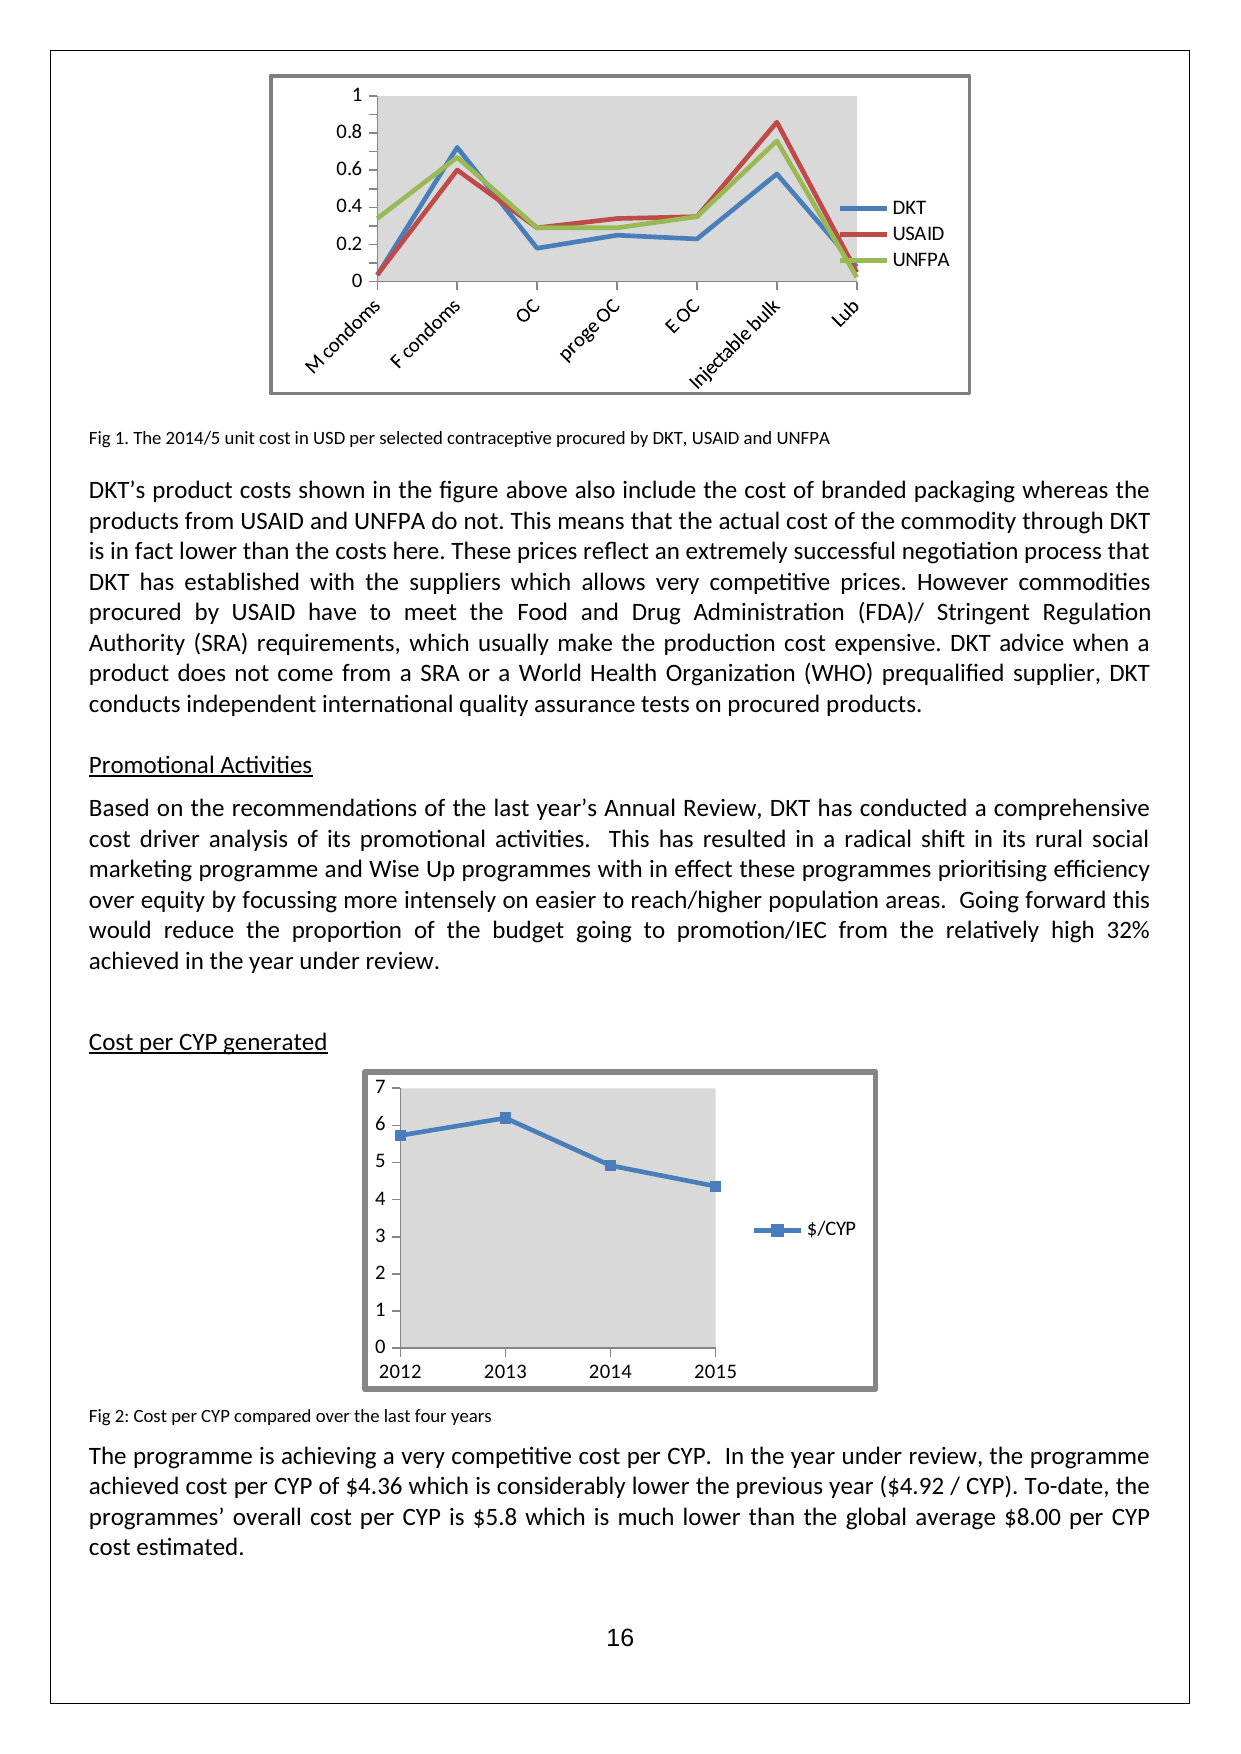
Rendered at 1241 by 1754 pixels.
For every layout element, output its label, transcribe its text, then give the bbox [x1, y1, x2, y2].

text Fig 2: Cost per CYP compared over the last four years [89, 1404, 1152, 1427]
text Cost per CYP generated [89, 1026, 1152, 1057]
text Fig 1. The 2014/5 unit cost in USD per selected contraceptive procured by DKT, USAID and UNFPA [89, 426, 1152, 449]
text Based on the recommendations of the last year’s Annual Review, DKT has conducted a comprehensive cost driver analysis of its promotional activities. This has resulted in a radical shift in its rural social marketing programme and Wise Up programmes with in effect these programmes prioritising efficiency over equity by focussing more intensely on easier to reach/higher population areas. Going forward this would reduce the proportion of the budget going to promotion/IEC from the relatively high 32% achieved in the year under review. [89, 792, 1152, 975]
text The programme is achieving a very competitive cost per CYP. In the year under review, the programme achieved cost per CYP of $4.36 which is considerably lower the previous year ($4.92 / CYP). To-date, the programmes’ overall cost per CYP is $5.8 which is much lower than the global average $8.00 per CYP cost estimated. [89, 1440, 1152, 1562]
text DKT’s product costs shown in the figure above also include the cost of branded packaging whereas the products from USAID and UNFPA do not. This means that the actual cost of the commodity through DKT is in fact lower than the costs here. These prices reflect an extremely successful negotiation process that DKT has established with the suppliers which allows very competitive prices. However commodities procured by USAID have to meet the Food and Drug Administration (FDA)/ Stringent Regulation Authority (SRA) requirements, which usually make the production cost expensive. DKT advice when a product does not come from a SRA or a World Health Organization (WHO) prequalified supplier, DKT conducts independent international quality assurance tests on procured products. [89, 474, 1152, 719]
text Promotional Activities [89, 749, 1152, 780]
